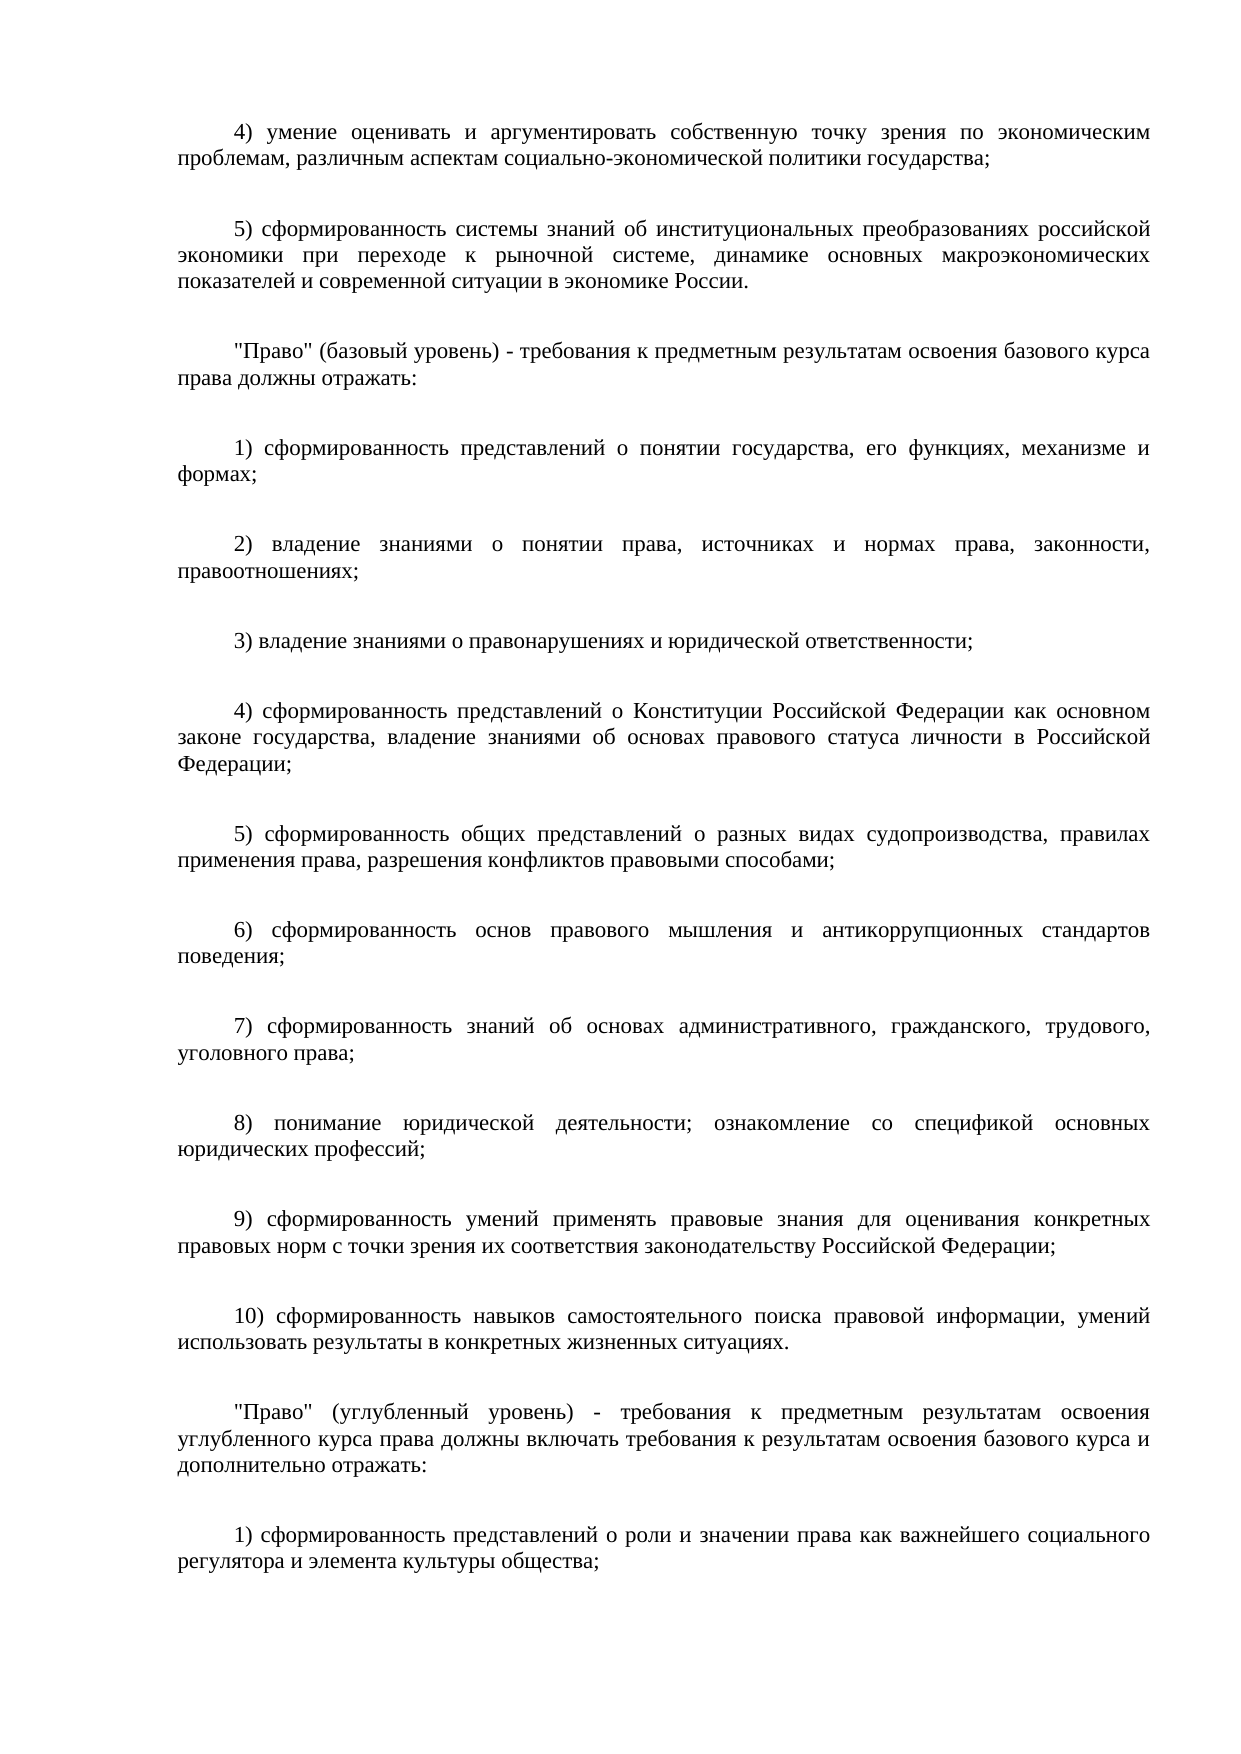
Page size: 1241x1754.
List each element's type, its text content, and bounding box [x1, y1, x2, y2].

text 10) сформированность навыков самостоятельного поиска правовой информации, умений использовать результаты в конкретных жизненных ситуациях. [177, 1302, 1152, 1355]
text 8) понимание юридической деятельности; ознакомление со спецификой основных юридических профессий; [177, 1109, 1152, 1162]
text 4) умение оценивать и аргументировать собственную точку зрения по экономическим проблемам, различным аспектам социально-экономической политики государства; [177, 118, 1152, 171]
text 2) владение знаниями о понятии права, источниках и нормах права, законности, правоотношениях; [177, 530, 1152, 583]
text 4) сформированность представлений о Конституции Российской Федерации как основном законе государства, владение знаниями об основах правового статуса личности в Российской Федерации; [177, 697, 1152, 776]
text 9) сформированность умений применять правовые знания для оценивания конкретных правовых норм с точки зрения их соответствия законодательству Российской Федерации; [177, 1206, 1152, 1258]
text 1) сформированность представлений о роли и значении права как важнейшего социального регулятора и элемента культуры общества; [177, 1521, 1152, 1574]
text 1) сформированность представлений о понятии государства, его функциях, механизме и формах; [177, 434, 1152, 487]
text 7) сформированность знаний об основах административного, гражданского, трудового, уголовного права; [177, 1013, 1152, 1065]
text 6) сформированность основ правового мышления и антикоррупционных стандартов поведения; [177, 916, 1152, 969]
text 5) сформированность системы знаний об институциональных преобразованиях российской экономики при переходе к рыночной системе, динамике основных макроэкономических показателей и современной ситуации в экономике России. [177, 214, 1152, 294]
text "Право" (углубленный уровень) - требования к предметным результатам освоения углубленного курса права должны включать требования к результатам освоения базового курса и дополнительно отражать: [177, 1398, 1152, 1477]
text 5) сформированность общих представлений о разных видах судопроизводства, правилах применения права, разрешения конфликтов правовыми способами; [177, 820, 1152, 872]
text "Право" (базовый уровень) - требования к предметным результатам освоения базового курса права должны отражать: [177, 337, 1152, 390]
text 3) владение знаниями о правонарушениях и юридической ответственности; [177, 627, 1152, 653]
